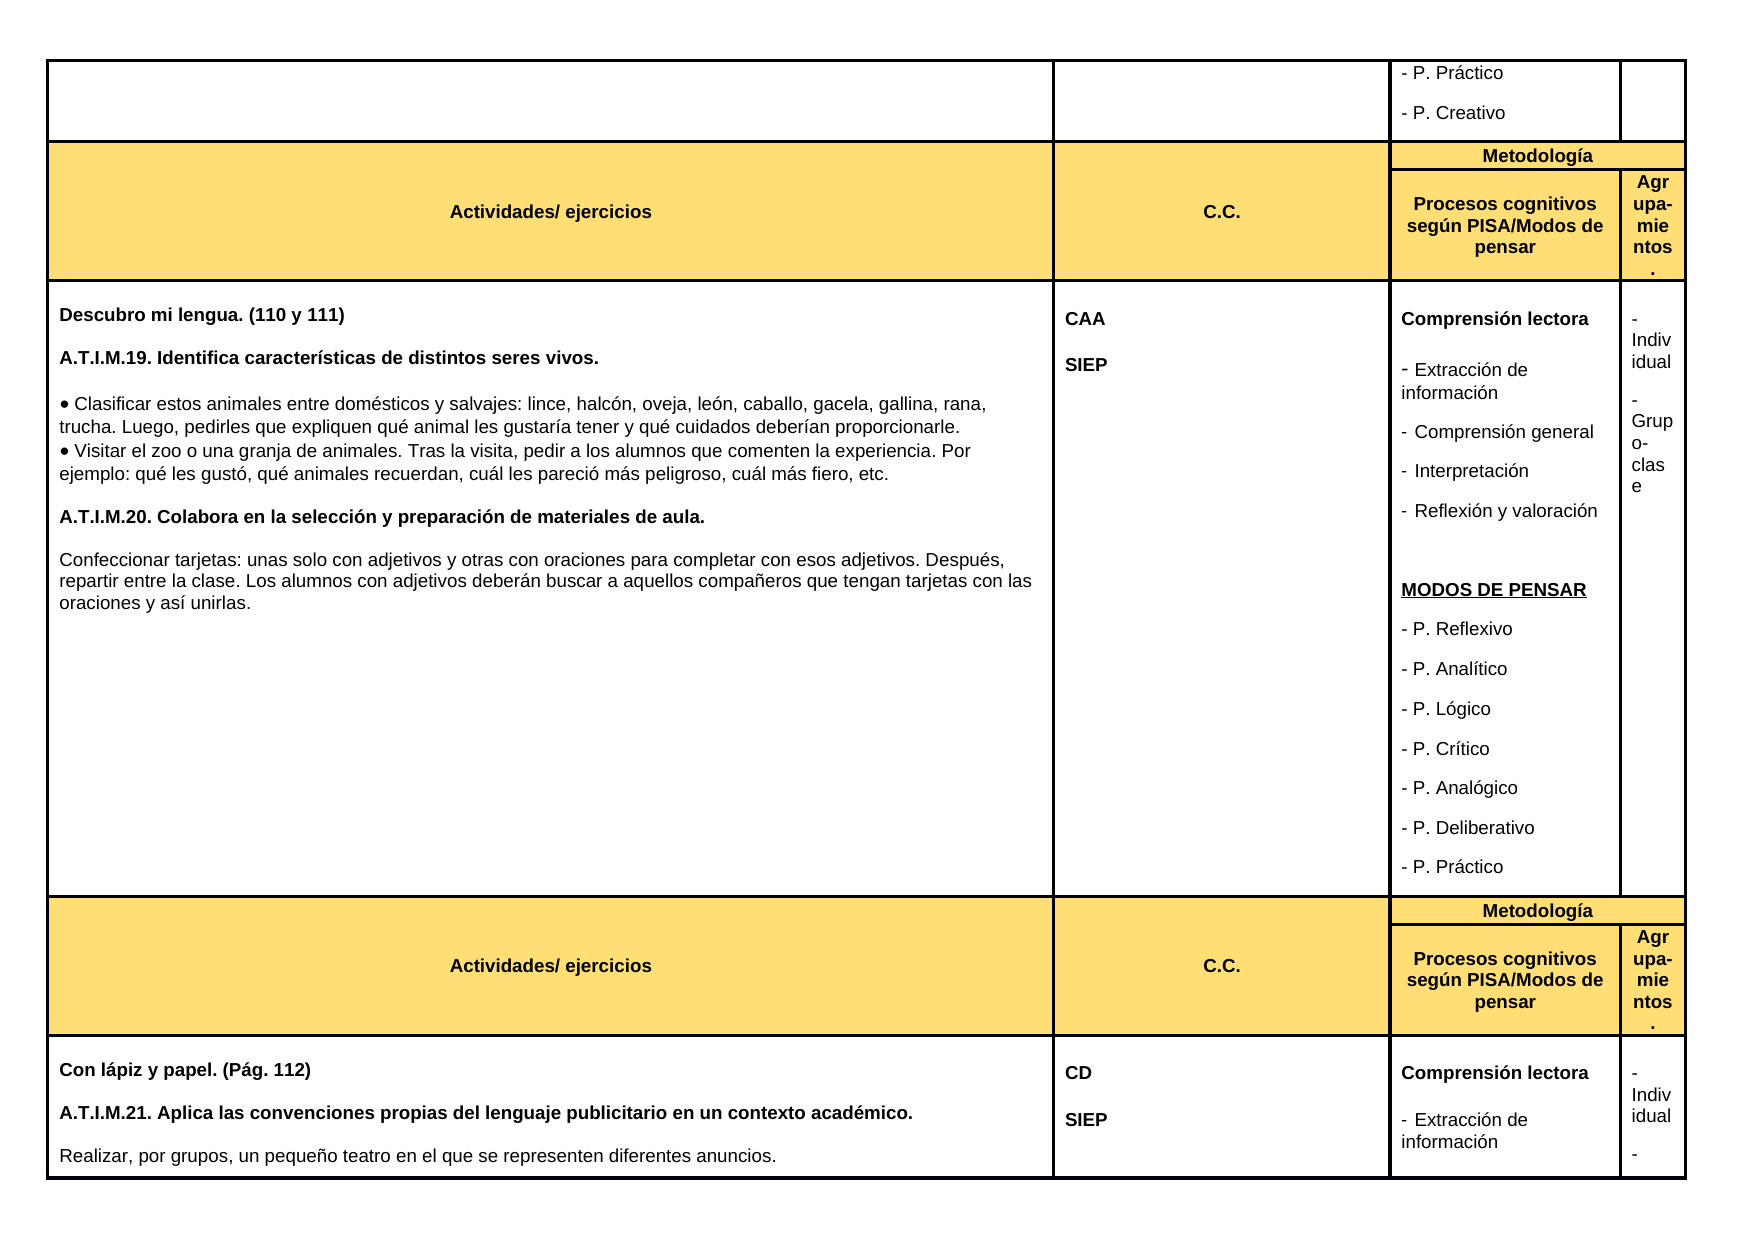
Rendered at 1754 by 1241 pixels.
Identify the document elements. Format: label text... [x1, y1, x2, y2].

table_cell [1622, 62, 1684, 140]
table_cell C.C. [1055, 898, 1388, 1034]
table_cell Metodología [1392, 898, 1684, 923]
table_cell Actividades/ ejercicios [49, 898, 1052, 1034]
table_cell CAA SIEP [1055, 282, 1388, 894]
table_cell Procesos cognitivos según PISA/Modos de pensar [1392, 926, 1619, 1034]
table_cell CD SIEP [1055, 1037, 1388, 1176]
table_cell Actividades/ ejercicios [49, 143, 1052, 279]
table_cell C.C. [1055, 143, 1388, 279]
table_cell Metodología [1392, 143, 1684, 168]
table_cell Agrupa- mientos. [1622, 171, 1684, 279]
table_cell Agrupa- mientos. [1622, 926, 1684, 1034]
table_cell Con lápiz y papel. (Pág. 112) A.T.I.M.21. Aplica las convenciones propias del lenguaje publicitario en un contexto académico. Realizar, por grupos, un pequeño teatro en el que se representen diferentes anuncios. [49, 1037, 1052, 1176]
table_cell - Individual - Grupo-clase [1622, 282, 1684, 894]
table_cell Comprensión lectora Extracción de información Comprensión general Interpretación Reflexión y valoración MODOS DE PENSAR - P. Reflexivo - P. Analítico - P. Lógico - P. Crítico - P. Analógico - P. Deliberativo - P. Práctico [1392, 282, 1619, 894]
table_cell [1055, 62, 1388, 140]
table_cell - P. Práctico - P. Creativo [1392, 62, 1619, 140]
table_cell Descubro mi lengua. (110 y 111) A.T.I.M.19. Identifica características de distintos seres vivos. • Clasificar estos animales entre domésticos y salvajes: lince, halcón, oveja, león, caballo, gacela, gallina, rana, trucha. Luego, pedirles que expliquen qué animal les gustaría tener y qué cuidados deberían proporcionarle. • Visitar el zoo o una granja de animales. Tras la visita, pedir a los alumnos que comenten la experiencia. Por ejemplo: qué les gustó, qué animales recuerdan, cuál les pareció más peligroso, cuál más fiero, etc. A.T.I.M.20. Colabora en la selección y preparación de materiales de aula. Confeccionar tarjetas: unas solo con adjetivos y otras con oraciones para completar con esos adjetivos. Después, repartir entre la clase. Los alumnos con adjetivos deberán buscar a aquellos compañeros que tengan tarjetas con las oraciones y así unirlas. [49, 282, 1052, 894]
table_cell - Individual [1622, 1037, 1684, 1176]
table_cell [49, 62, 1052, 140]
table_cell Procesos cognitivos según PISA/Modos de pensar [1392, 171, 1619, 279]
table_cell Comprensión lectora Extracción de información [1392, 1037, 1619, 1176]
